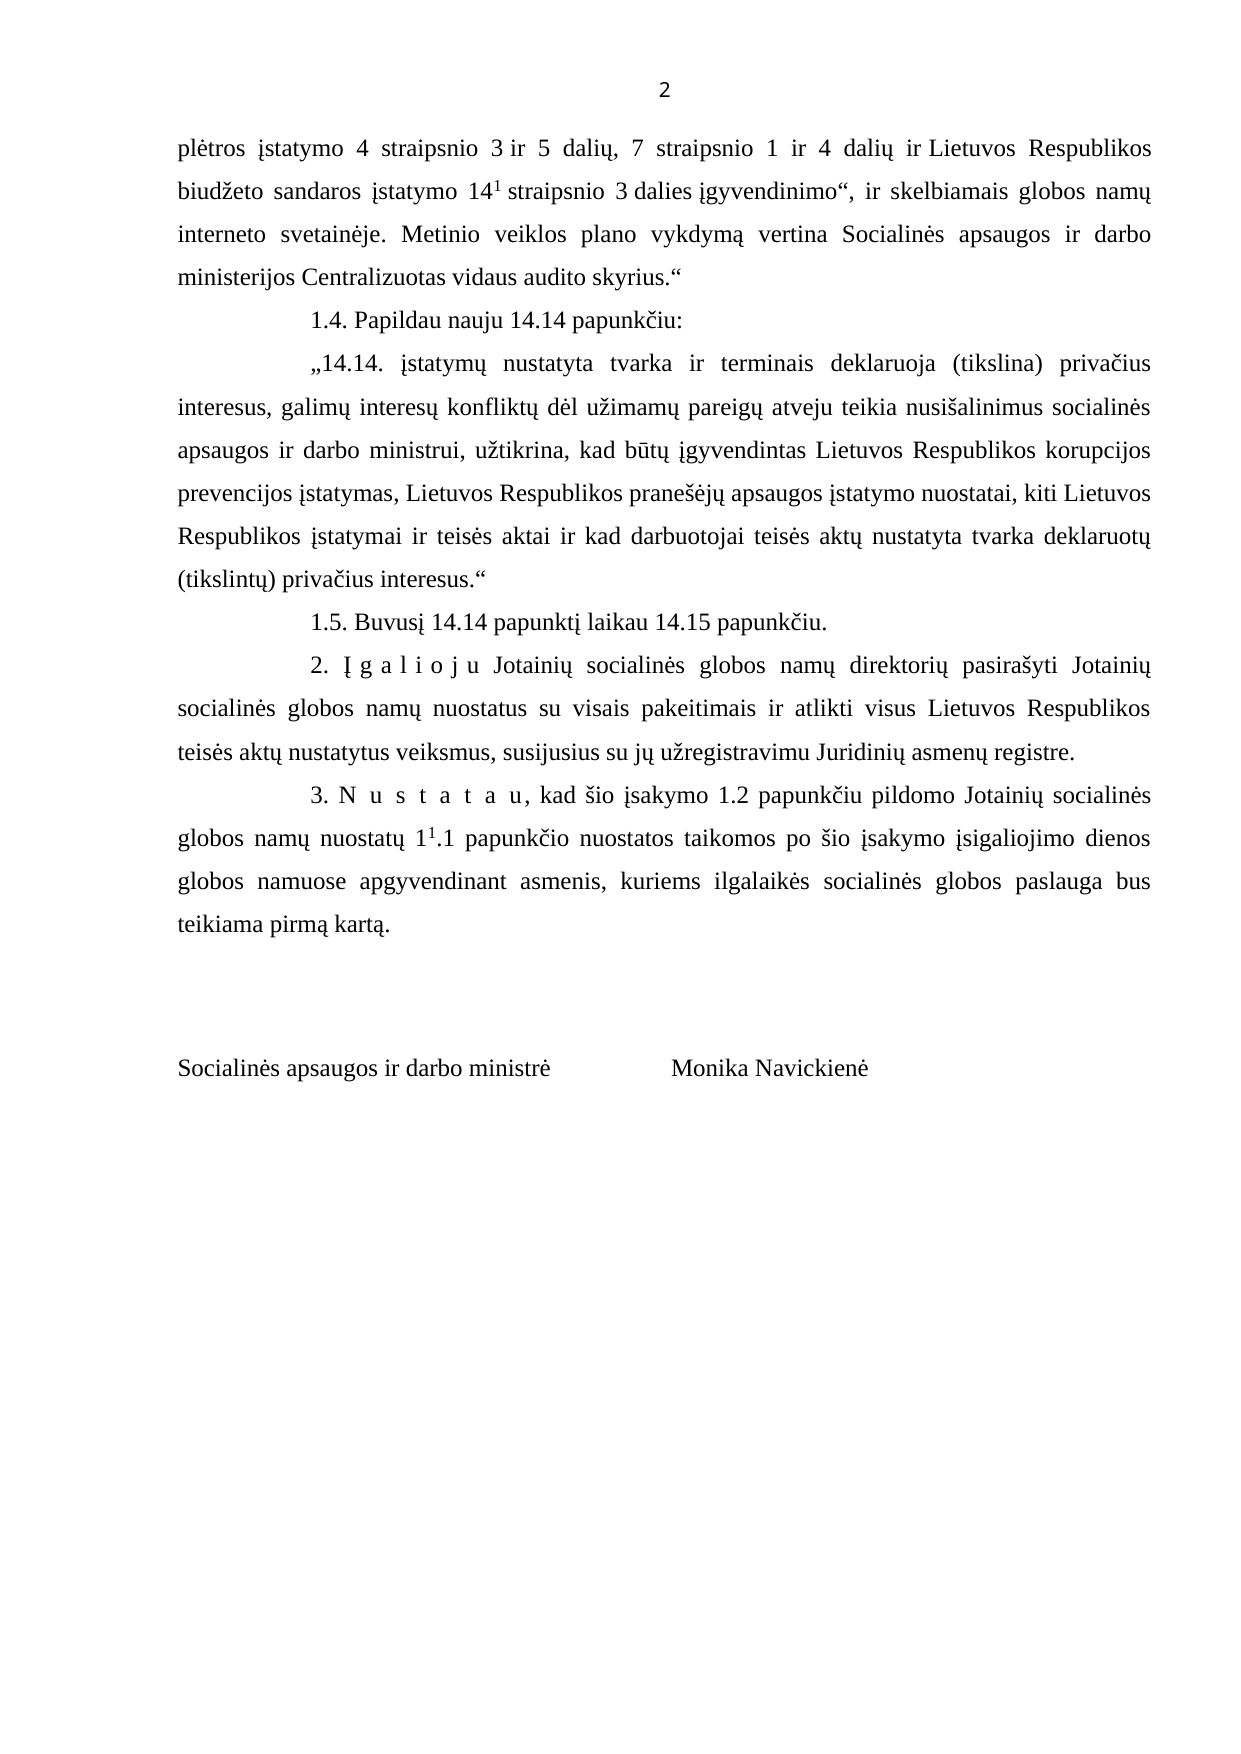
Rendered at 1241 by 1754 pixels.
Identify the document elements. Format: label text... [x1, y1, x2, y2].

text 1.4. Papildau nauju 14.14 papunkčiu: [177, 305, 1152, 334]
text Socialinės apsaugos ir darbo ministrė Monika Navickienė [177, 1053, 1152, 1082]
text 2. Įgalioju Jotainių socialinės globos namų direktorių pasirašyti Jotainių socialinės globos namų nuostatus su visais pakeitimais ir atlikti visus Lietuvos Respublikos teisės aktų nustatytus veiksmus, susijusius su jų užregistravimu Juridinių asmenų registre. [177, 650, 1152, 765]
text 3. N u s t a t a u, kad šio įsakymo 1.2 papunkčiu pildomo Jotainių socialinės globos namų nuostatų 11.1 papunkčio nuostatos taikomos po šio įsakymo įsigaliojimo dienos globos namuose apgyvendinant asmenis, kuriems ilgalaikės socialinės globos paslauga bus teikiama pirmą kartą. [177, 780, 1152, 938]
text 1.5. Buvusį 14.14 papunktį laikau 14.15 papunkčiu. [177, 607, 1152, 636]
text plėtros įstatymo 4 straipsnio 3 ir 5 dalių, 7 straipsnio 1 ir 4 dalių ir Lietuvos Respublikos biudžeto sandaros įstatymo 141 straipsnio 3 dalies įgyvendinimo“, ir skelbiamais globos namų interneto svetainėje. Metinio veiklos plano vykdymą vertina Socialinės apsaugos ir darbo ministerijos Centralizuotas vidaus audito skyrius.“ [177, 133, 1152, 291]
text „14.14. įstatymų nustatyta tvarka ir terminais deklaruoja (tikslina) privačius interesus, galimų interesų konfliktų dėl užimamų pareigų atveju teikia nusišalinimus socialinės apsaugos ir darbo ministrui, užtikrina, kad būtų įgyvendintas Lietuvos Respublikos korupcijos prevencijos įstatymas, Lietuvos Respublikos pranešėjų apsaugos įstatymo nuostatai, kiti Lietuvos Respublikos įstatymai ir teisės aktai ir kad darbuotojai teisės aktų nustatyta tvarka deklaruotų (tikslintų) privačius interesus.“ [177, 348, 1152, 593]
